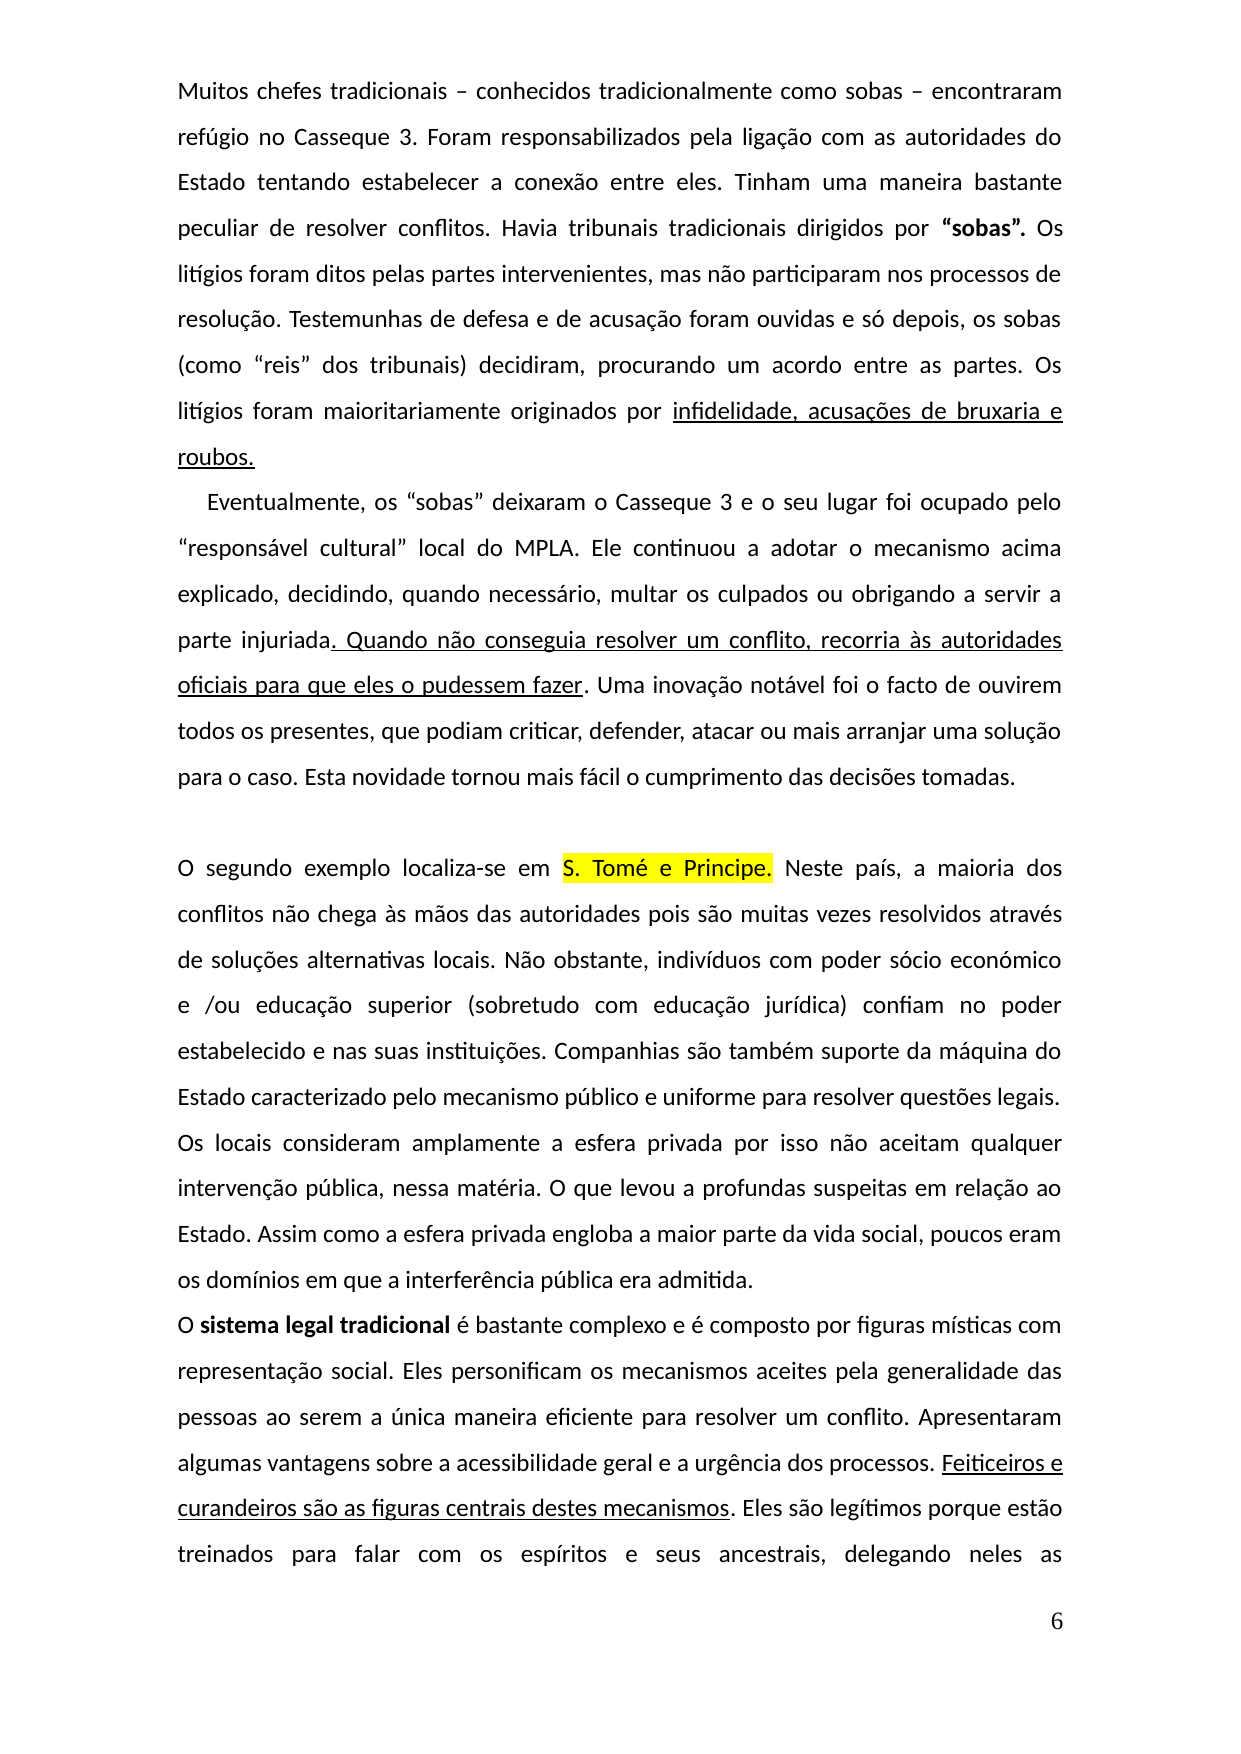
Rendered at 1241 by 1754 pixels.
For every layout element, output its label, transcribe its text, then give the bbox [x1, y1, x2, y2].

text O sistema legal tradicional é bastante complexo e é composto por figuras místicas com representação social. Eles personificam os mecanismos aceites pela generalidade das pessoas ao serem a única maneira eficiente para resolver um conflito. Apresentaram algumas vantagens sobre a acessibilidade geral e a urgência dos processos. Feiticeiros e curandeiros são as figuras centrais destes mecanismos. Eles são legítimos porque estão treinados para falar com os espíritos e seus ancestrais, delegando neles as [177, 1310, 1063, 1569]
text Os locais consideram amplamente a esfera privada por isso não aceitam qualquer intervenção pública, nessa matéria. O que levou a profundas suspeitas em relação ao Estado. Assim como a esfera privada engloba a maior parte da vida social, poucos eram os domínios em que a interferência pública era admitida. [177, 1127, 1063, 1294]
text Muitos chefes tradicionais – conhecidos tradicionalmente como sobas – encontraram refúgio no Casseque 3. Foram responsabilizados pela ligação com as autoridades do Estado tentando estabelecer a conexão entre eles. Tinham uma maneira bastante peculiar de resolver conflitos. Havia tribunais tradicionais dirigidos por “sobas”. Os litígios foram ditos pelas partes intervenientes, mas não participaram nos processos de resolução. Testemunhas de defesa e de acusação foram ouvidas e só depois, os sobas (como “reis” dos tribunais) decidiram, procurando um acordo entre as partes. Os litígios foram maioritariamente originados por infidelidade, acusações de bruxaria e roubos. [177, 75, 1063, 471]
text Eventualmente, os “sobas” deixaram o Casseque 3 e o seu lugar foi ocupado pelo “responsável cultural” local do MPLA. Ele continuou a adotar o mecanismo acima explicado, decidindo, quando necessário, multar os culpados ou obrigando a servir a parte injuriada. Quando não conseguia resolver um conflito, recorria às autoridades oficiais para que eles o pudessem fazer. Uma inovação notável foi o facto de ouvirem todos os presentes, que podiam criticar, defender, atacar ou mais arranjar uma solução para o caso. Esta novidade tornou mais fácil o cumprimento das decisões tomadas. [177, 487, 1063, 791]
text O segundo exemplo localiza-se em S. Tomé e Principe. Neste país, a maioria dos conflitos não chega às mãos das autoridades pois são muitas vezes resolvidos através de soluções alternativas locais. Não obstante, indivíduos com poder sócio económico e /ou educação superior (sobretudo com educação jurídica) confiam no poder estabelecido e nas suas instituições. Companhias são também suporte da máquina do Estado caracterizado pelo mecanismo público e uniforme para resolver questões legais. [177, 852, 1063, 1112]
